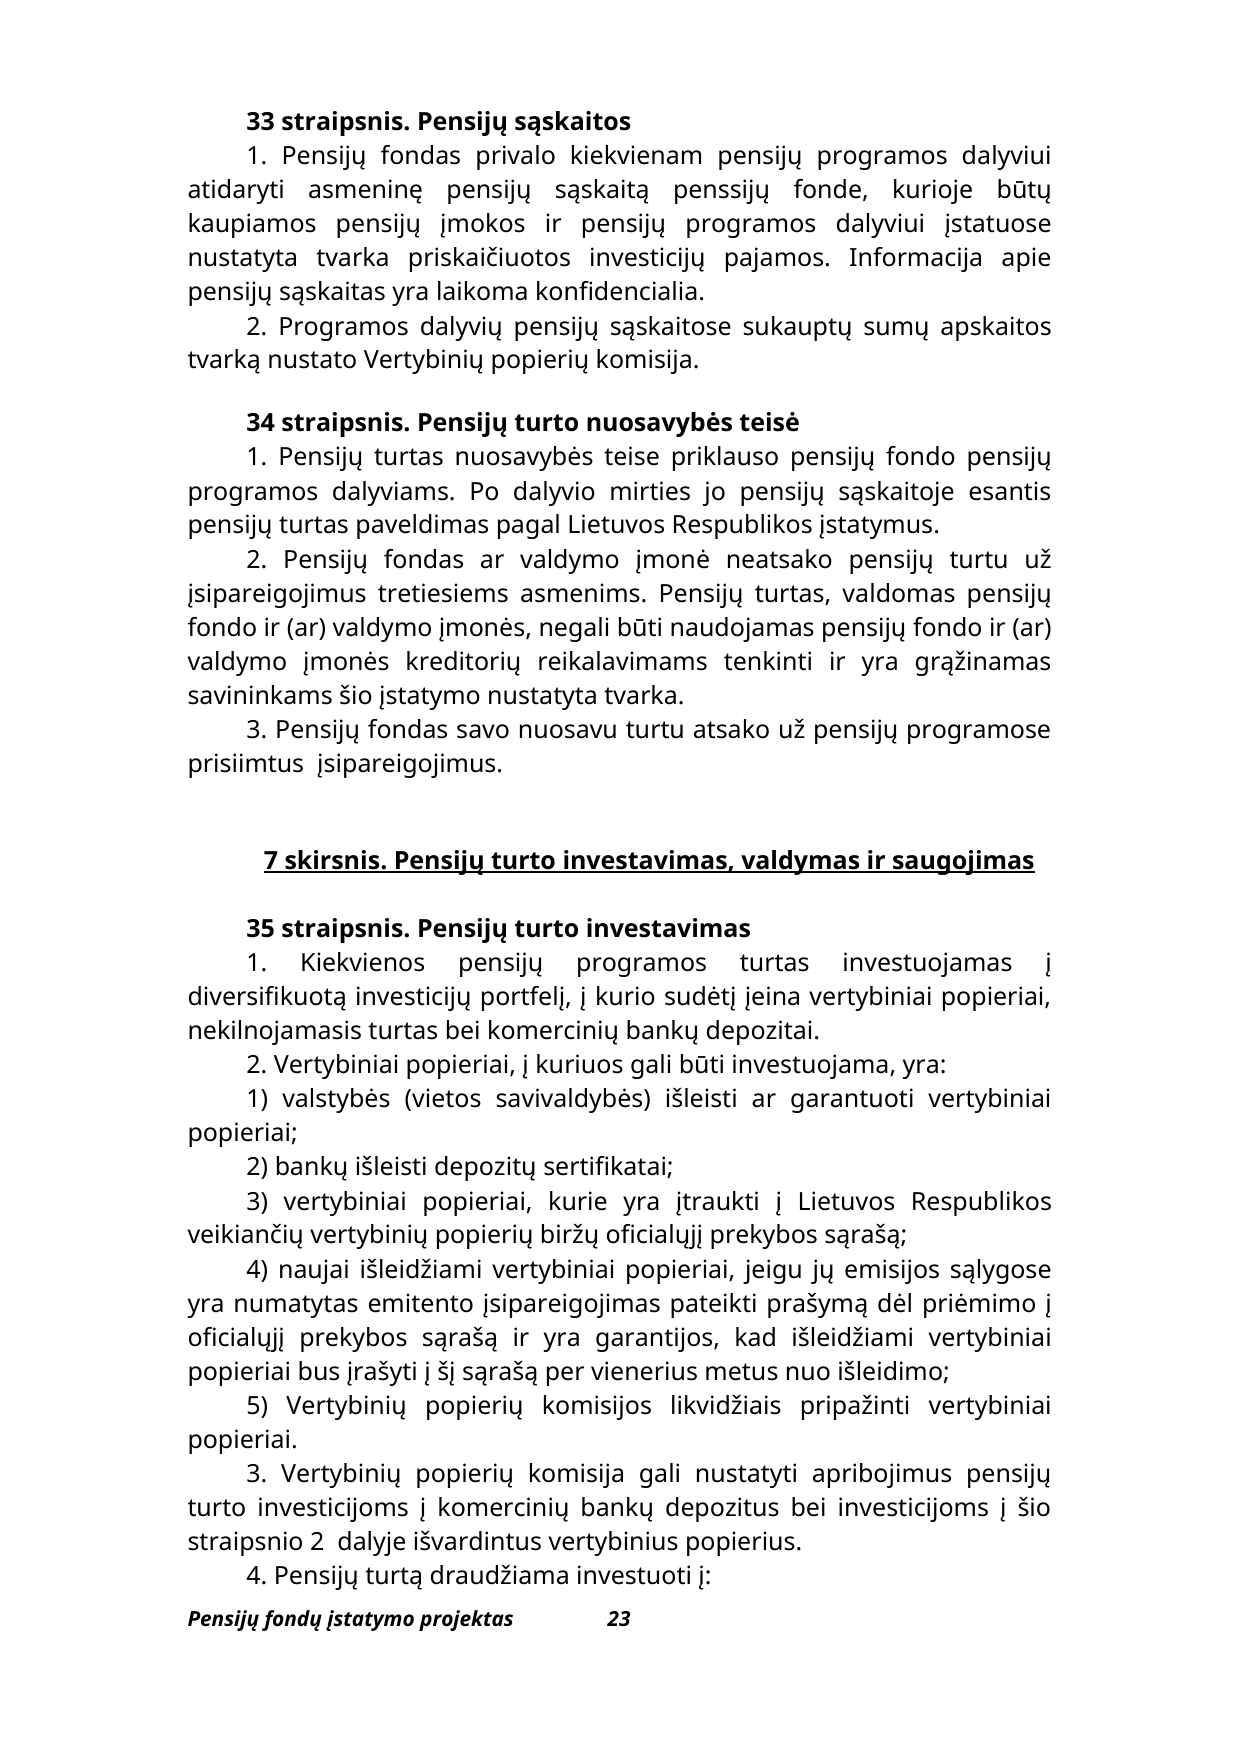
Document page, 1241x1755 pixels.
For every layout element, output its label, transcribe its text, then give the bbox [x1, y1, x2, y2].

text 1. Pensijų fondas privalo kiekvienam pensijų programos dalyviui atidaryti asmeninę pensijų sąskaitą penssijų fonde, kurioje būtų kaupiamos pensijų įmokos ir pensijų programos dalyviui įstatuose nustatyta tvarka priskaičiuotos investicijų pajamos. Informacija apie pensijų sąskaitas yra laikoma konfidencialia. [187, 138, 1052, 308]
text 2. Pensijų fondas ar valdymo įmonė neatsako pensijų turtu už įsipareigojimus tretiesiems asmenims. Pensijų turtas, valdomas pensijų fondo ir (ar) valdymo įmonės, negali būti naudojamas pensijų fondo ir (ar) valdymo įmonės kreditorių reikalavimams tenkinti ir yra grąžinamas savininkams šio įstatymo nustatyta tvarka. [187, 541, 1052, 712]
text 2. Vertybiniai popieriai, į kuriuos gali būti investuojama, yra: [187, 1047, 1052, 1081]
text 35 straipsnis. Pensijų turto investavimas [187, 911, 1052, 945]
text 34 straipsnis. Pensijų turto nuosavybės teisė [187, 405, 1052, 439]
text 2) bankų išleisti depozitų sertifikatai; [187, 1149, 1052, 1183]
text 1) valstybės (vietos savivaldybės) išleisti ar garantuoti vertybiniai popieriai; [187, 1081, 1052, 1149]
text 3) vertybiniai popieriai, kurie yra įtraukti į Lietuvos Respublikos veikiančių vertybinių popierių biržų oficialųjį prekybos sąrašą; [187, 1183, 1052, 1251]
text 4. Pensijų turtą draudžiama investuoti į: [187, 1558, 1052, 1592]
text 33 straipsnis. Pensijų sąskaitos [187, 104, 1052, 138]
text 7 skirsnis. Pensijų turto investavimas, valdymas ir saugojimas [187, 842, 1052, 877]
text 3. Vertybinių popierių komisija gali nustatyti apribojimus pensijų turto investicijoms į komercinių bankų depozitus bei investicijoms į šio straipsnio 2 dalyje išvardintus vertybinius popierius. [187, 1456, 1052, 1558]
text 5) Vertybinių popierių komisijos likvidžiais pripažinti vertybiniai popieriai. [187, 1387, 1052, 1456]
text 2. Programos dalyvių pensijų sąskaitose sukauptų sumų apskaitos tvarką nustato Vertybinių popierių komisija. [187, 308, 1052, 376]
text 1. Pensijų turtas nuosavybės teise priklauso pensijų fondo pensijų programos dalyviams. Po dalyvio mirties jo pensijų sąskaitoje esantis pensijų turtas paveldimas pagal Lietuvos Respublikos įstatymus. [187, 439, 1052, 541]
text 3. Pensijų fondas savo nuosavu turtu atsako už pensijų programose prisiimtus įsipareigojimus. [187, 712, 1052, 780]
text 1. Kiekvienos pensijų programos turtas investuojamas į diversifikuotą investicijų portfelį, į kurio sudėtį įeina vertybiniai popieriai, nekilnojamasis turtas bei komercinių bankų depozitai. [187, 945, 1052, 1047]
text 4) naujai išleidžiami vertybiniai popieriai, jeigu jų emisijos sąlygose yra numatytas emitento įsipareigojimas pateikti prašymą dėl priėmimo į oficialųjį prekybos sąrašą ir yra garantijos, kad išleidžiami vertybiniai popieriai bus įrašyti į šį sąrašą per vienerius metus nuo išleidimo; [187, 1251, 1052, 1387]
